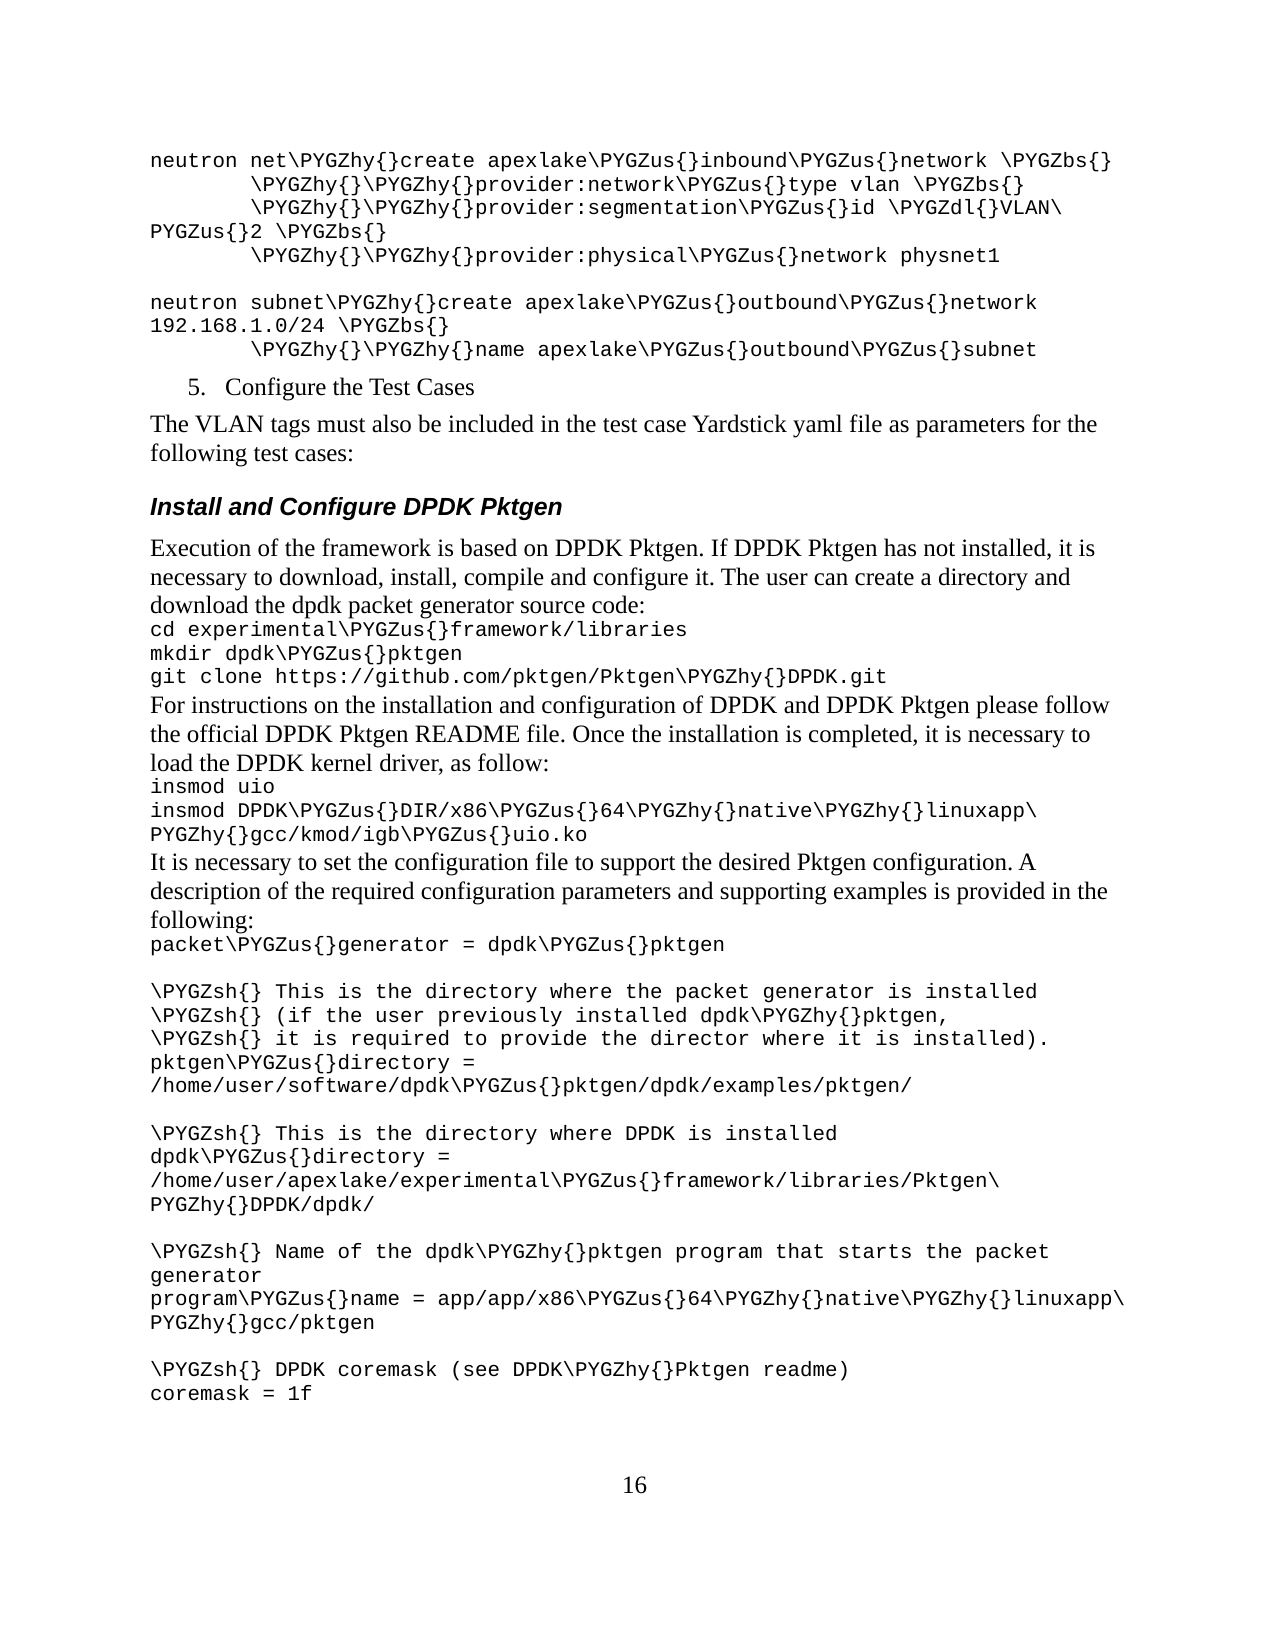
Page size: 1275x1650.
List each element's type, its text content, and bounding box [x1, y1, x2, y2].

text pktgen\PYGZus{}directory = /home/user/software/dpdk\PYGZus{}pktgen/dpdk/examples/pktgen/ [150, 1052, 1125, 1099]
text neutron net\PYGZhy{}create apexlake\PYGZus{}inbound\PYGZus{}network \PYGZbs{} [150, 150, 1125, 174]
text dpdk\PYGZus{}directory = /home/user/apexlake/experimental\PYGZus{}framework/libraries/Pktgen\PYGZhy{}DPDK/dpdk/ [150, 1146, 1125, 1217]
text \PYGZhy{}\PYGZhy{}name apexlake\PYGZus{}outbound\PYGZus{}subnet [150, 339, 1125, 363]
text coremask = 1f [150, 1383, 1125, 1407]
text \PYGZhy{}\PYGZhy{}provider:physical\PYGZus{}network physnet1 [150, 244, 1125, 268]
text program\PYGZus{}name = app/app/x86\PYGZus{}64\PYGZhy{}native\PYGZhy{}linuxapp\PYGZhy{}gcc/pktgen [150, 1288, 1125, 1336]
text \PYGZsh{} (if the user previously installed dpdk\PYGZhy{}pktgen, [150, 1004, 1125, 1028]
text neutron subnet\PYGZhy{}create apexlake\PYGZus{}outbound\PYGZus{}network 192.168.1.0/24 \PYGZbs{} [150, 292, 1125, 339]
text \PYGZsh{} This is the directory where DPDK is installed [150, 1123, 1125, 1146]
text \PYGZsh{} DPDK coremask (see DPDK\PYGZhy{}Pktgen readme) [150, 1359, 1125, 1383]
text git clone https://github.com/pktgen/Pktgen\PYGZhy{}DPDK.git [150, 667, 1125, 690]
text For instructions on the installation and configuration of DPDK and DPDK Pktgen please follow the official DPDK Pktgen README file. Once the installation is completed, it is necessary to load the DPDK kernel driver, as follow: [150, 690, 1125, 776]
text insmod DPDK\PYGZus{}DIR/x86\PYGZus{}64\PYGZhy{}native\PYGZhy{}linuxapp\PYGZhy{}gcc/kmod/igb\PYGZus{}uio.ko [150, 800, 1125, 847]
text insmod uio [150, 776, 1125, 800]
text \PYGZsh{} This is the directory where the packet generator is installed [150, 981, 1125, 1004]
subtitle Install and Configure DPDK Pktgen [150, 492, 1125, 521]
text \PYGZsh{} it is required to provide the director where it is installed). [150, 1028, 1125, 1052]
text mkdir dpdk\PYGZus{}pktgen [150, 643, 1125, 667]
text \PYGZhy{}\PYGZhy{}provider:segmentation\PYGZus{}id \PYGZdl{}VLAN\PYGZus{}2 \PYGZbs{} [150, 197, 1125, 244]
text \PYGZhy{}\PYGZhy{}provider:network\PYGZus{}type vlan \PYGZbs{} [150, 174, 1125, 197]
list Configure the Test Cases [187, 372, 1125, 401]
text packet\PYGZus{}generator = dpdk\PYGZus{}pktgen [150, 934, 1125, 957]
text It is necessary to set the configuration file to support the desired Pktgen configuration. A description of the required configuration parameters and supporting examples is provided in the following: [150, 847, 1125, 934]
text cd experimental\PYGZus{}framework/libraries [150, 619, 1125, 643]
text The VLAN tags must also be included in the test case Yardstick yaml file as parameters for the following test cases: [150, 409, 1125, 467]
text Execution of the framework is based on DPDK Pktgen. If DPDK Pktgen has not installed, it is necessary to download, install, compile and configure it. The user can create a directory and download the dpdk packet generator source code: [150, 533, 1125, 619]
text \PYGZsh{} Name of the dpdk\PYGZhy{}pktgen program that starts the packet generator [150, 1241, 1125, 1288]
